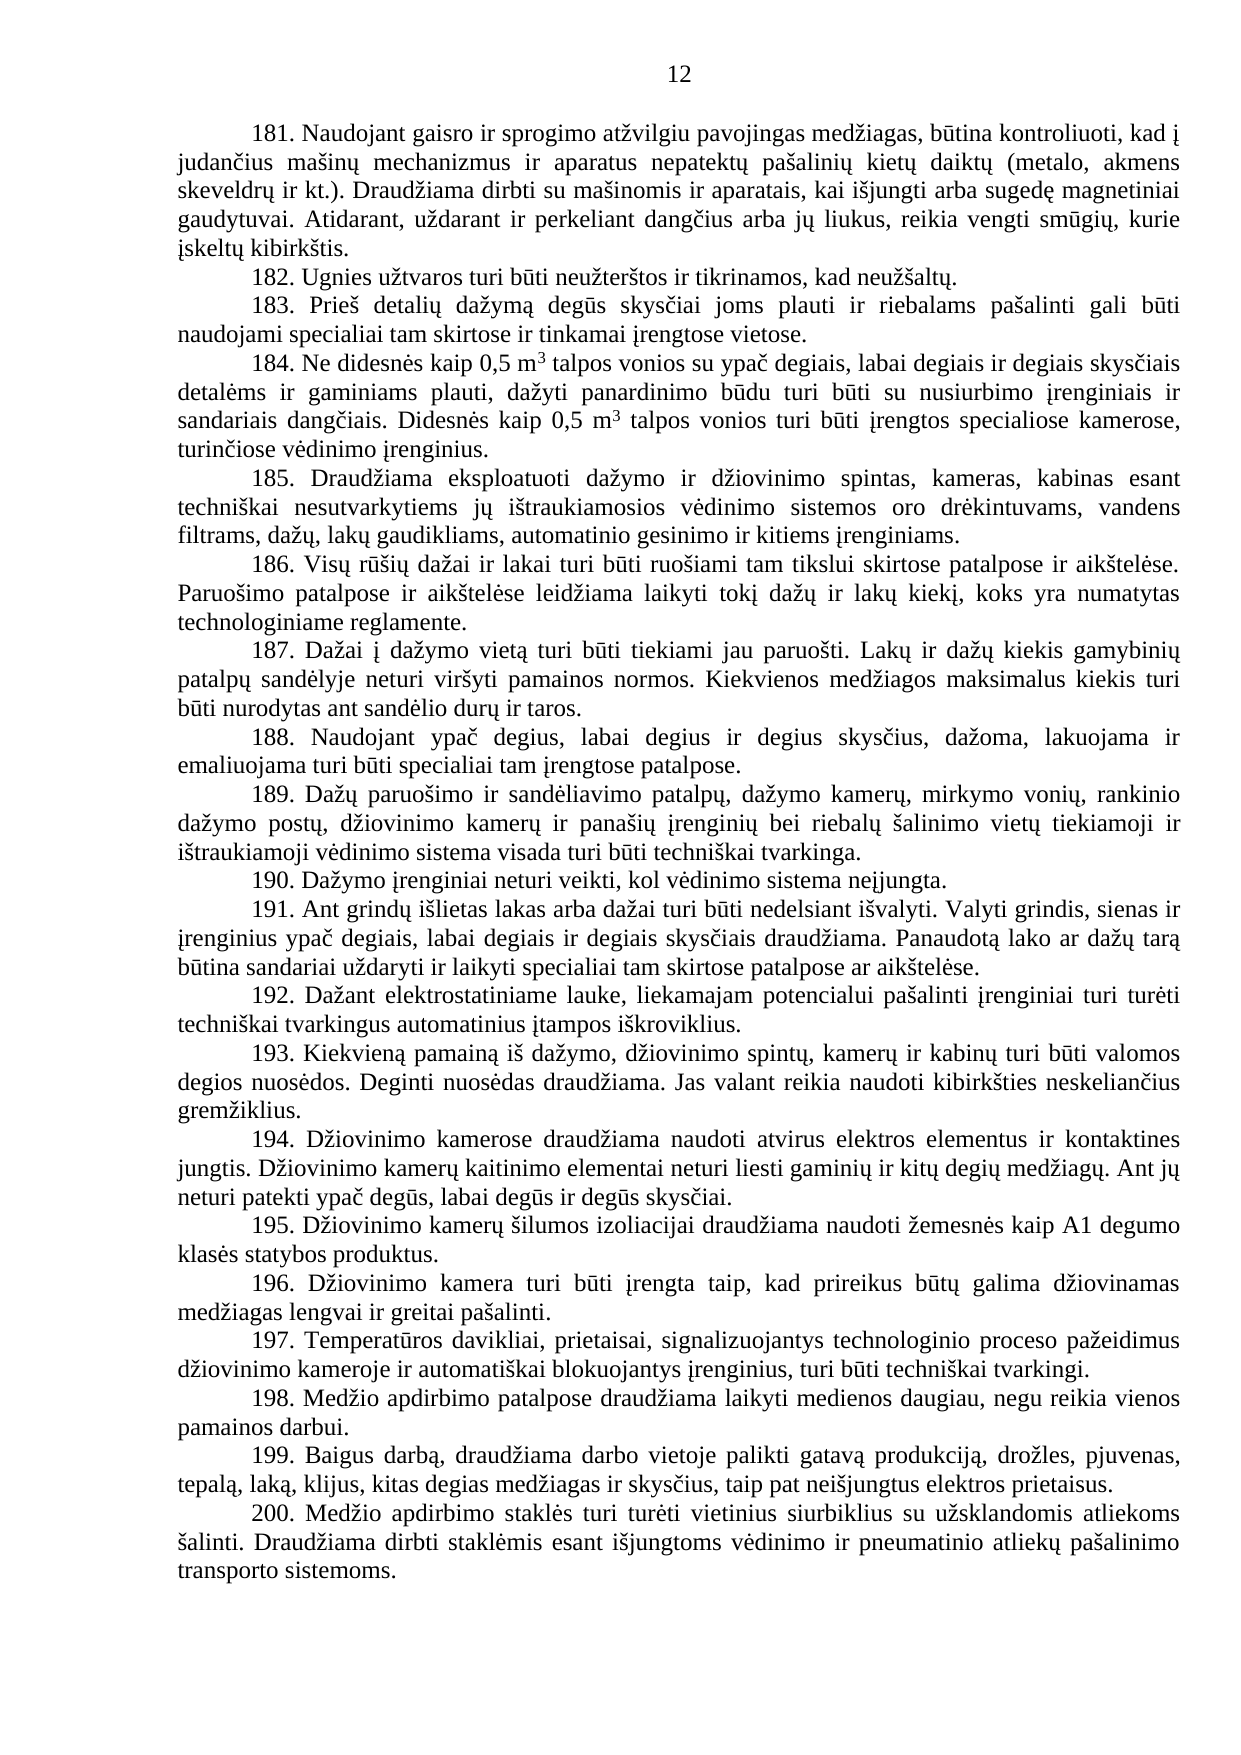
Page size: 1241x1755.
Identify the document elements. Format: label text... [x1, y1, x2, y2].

text 189. Dažų paruošimo ir sandėliavimo patalpų, dažymo kamerų, mirkymo vonių, rankinio dažymo postų, džiovinimo kamerų ir panašių įrenginių bei riebalų šalinimo vietų tiekiamoji ir ištraukiamoji vėdinimo sistema visada turi būti techniškai tvarkinga. [177, 779, 1181, 866]
text 188. Naudojant ypač degius, labai degius ir degius skysčius, dažoma, lakuojama ir emaliuojama turi būti specialiai tam įrengtose patalpose. [177, 722, 1181, 779]
text 190. Dažymo įrenginiai neturi veikti, kol vėdinimo sistema neįjungta. [177, 866, 1181, 894]
text 187. Dažai į dažymo vietą turi būti tiekiami jau paruošti. Lakų ir dažų kiekis gamybinių patalpų sandėlyje neturi viršyti pamainos normos. Kiekvienos medžiagos maksimalus kiekis turi būti nurodytas ant sandėlio durų ir taros. [177, 636, 1181, 722]
text 194. Džiovinimo kamerose draudžiama naudoti atvirus elektros elementus ir kontaktines jungtis. Džiovinimo kamerų kaitinimo elementai neturi liesti gaminių ir kitų degių medžiagų. Ant jų neturi patekti ypač degūs, labai degūs ir degūs skysčiai. [177, 1124, 1181, 1211]
text 182. Ugnies užtvaros turi būti neužterštos ir tikrinamos, kad neužšaltų. [177, 262, 1181, 291]
text 200. Medžio apdirbimo staklės turi turėti vietinius siurbiklius su užsklandomis atliekoms šalinti. Draudžiama dirbti staklėmis esant išjungtoms vėdinimo ir pneumatinio atliekų pašalinimo transporto sistemoms. [177, 1498, 1181, 1584]
text 185. Draudžiama eksploatuoti dažymo ir džiovinimo spintas, kameras, kabinas esant techniškai nesutvarkytiems jų ištraukiamosios vėdinimo sistemos oro drėkintuvams, vandens filtrams, dažų, lakų gaudikliams, automatinio gesinimo ir kitiems įrenginiams. [177, 463, 1181, 549]
text 198. Medžio apdirbimo patalpose draudžiama laikyti medienos daugiau, negu reikia vienos pamainos darbui. [177, 1383, 1181, 1441]
text 183. Prieš detalių dažymą degūs skysčiai joms plauti ir riebalams pašalinti gali būti naudojami specialiai tam skirtose ir tinkamai įrengtose vietose. [177, 291, 1181, 348]
text 191. Ant grindų išlietas lakas arba dažai turi būti nedelsiant išvalyti. Valyti grindis, sienas ir įrenginius ypač degiais, labai degiais ir degiais skysčiais draudžiama. Panaudotą lako ar dažų tarą būtina sandariai uždaryti ir laikyti specialiai tam skirtose patalpose ar aikštelėse. [177, 894, 1181, 981]
text 197. Temperatūros davikliai, prietaisai, signalizuojantys technologinio proceso pažeidimus džiovinimo kameroje ir automatiškai blokuojantys įrenginius, turi būti techniškai tvarkingi. [177, 1326, 1181, 1383]
text 196. Džiovinimo kamera turi būti įrengta taip, kad prireikus būtų galima džiovinamas medžiagas lengvai ir greitai pašalinti. [177, 1268, 1181, 1326]
text 192. Dažant elektrostatiniame lauke, liekamajam potencialui pašalinti įrenginiai turi turėti techniškai tvarkingus automatinius įtampos iškroviklius. [177, 981, 1181, 1038]
text 199. Baigus darbą, draudžiama darbo vietoje palikti gatavą produkciją, drožles, pjuvenas, tepalą, laką, klijus, kitas degias medžiagas ir skysčius, taip pat neišjungtus elektros prietaisus. [177, 1441, 1181, 1498]
text 193. Kiekvieną pamainą iš dažymo, džiovinimo spintų, kamerų ir kabinų turi būti valomos degios nuosėdos. Deginti nuosėdas draudžiama. Jas valant reikia naudoti kibirkšties neskeliančius gremžiklius. [177, 1038, 1181, 1124]
text 181. Naudojant gaisro ir sprogimo atžvilgiu pavojingas medžiagas, būtina kontroliuoti, kad į judančius mašinų mechanizmus ir aparatus nepatektų pašalinių kietų daiktų (metalo, akmens skeveldrų ir kt.). Draudžiama dirbti su mašinomis ir aparatais, kai išjungti arba sugedę magnetiniai gaudytuvai. Atidarant, uždarant ir perkeliant dangčius arba jų liukus, reikia vengti smūgių, kurie įskeltų kibirkštis. [177, 118, 1181, 262]
text 186. Visų rūšių dažai ir lakai turi būti ruošiami tam tikslui skirtose patalpose ir aikštelėse. Paruošimo patalpose ir aikštelėse leidžiama laikyti tokį dažų ir lakų kiekį, koks yra numatytas technologiniame reglamente. [177, 549, 1181, 636]
text 195. Džiovinimo kamerų šilumos izoliacijai draudžiama naudoti žemesnės kaip A1 degumo klasės statybos produktus. [177, 1211, 1181, 1268]
text 184. Ne didesnės kaip 0,5 m3 talpos vonios su ypač degiais, labai degiais ir degiais skysčiais detalėms ir gaminiams plauti, dažyti panardinimo būdu turi būti su nusiurbimo įrenginiais ir sandariais dangčiais. Didesnės kaip 0,5 m3 talpos vonios turi būti įrengtos specialiose kamerose, turinčiose vėdinimo įrenginius. [177, 348, 1181, 463]
